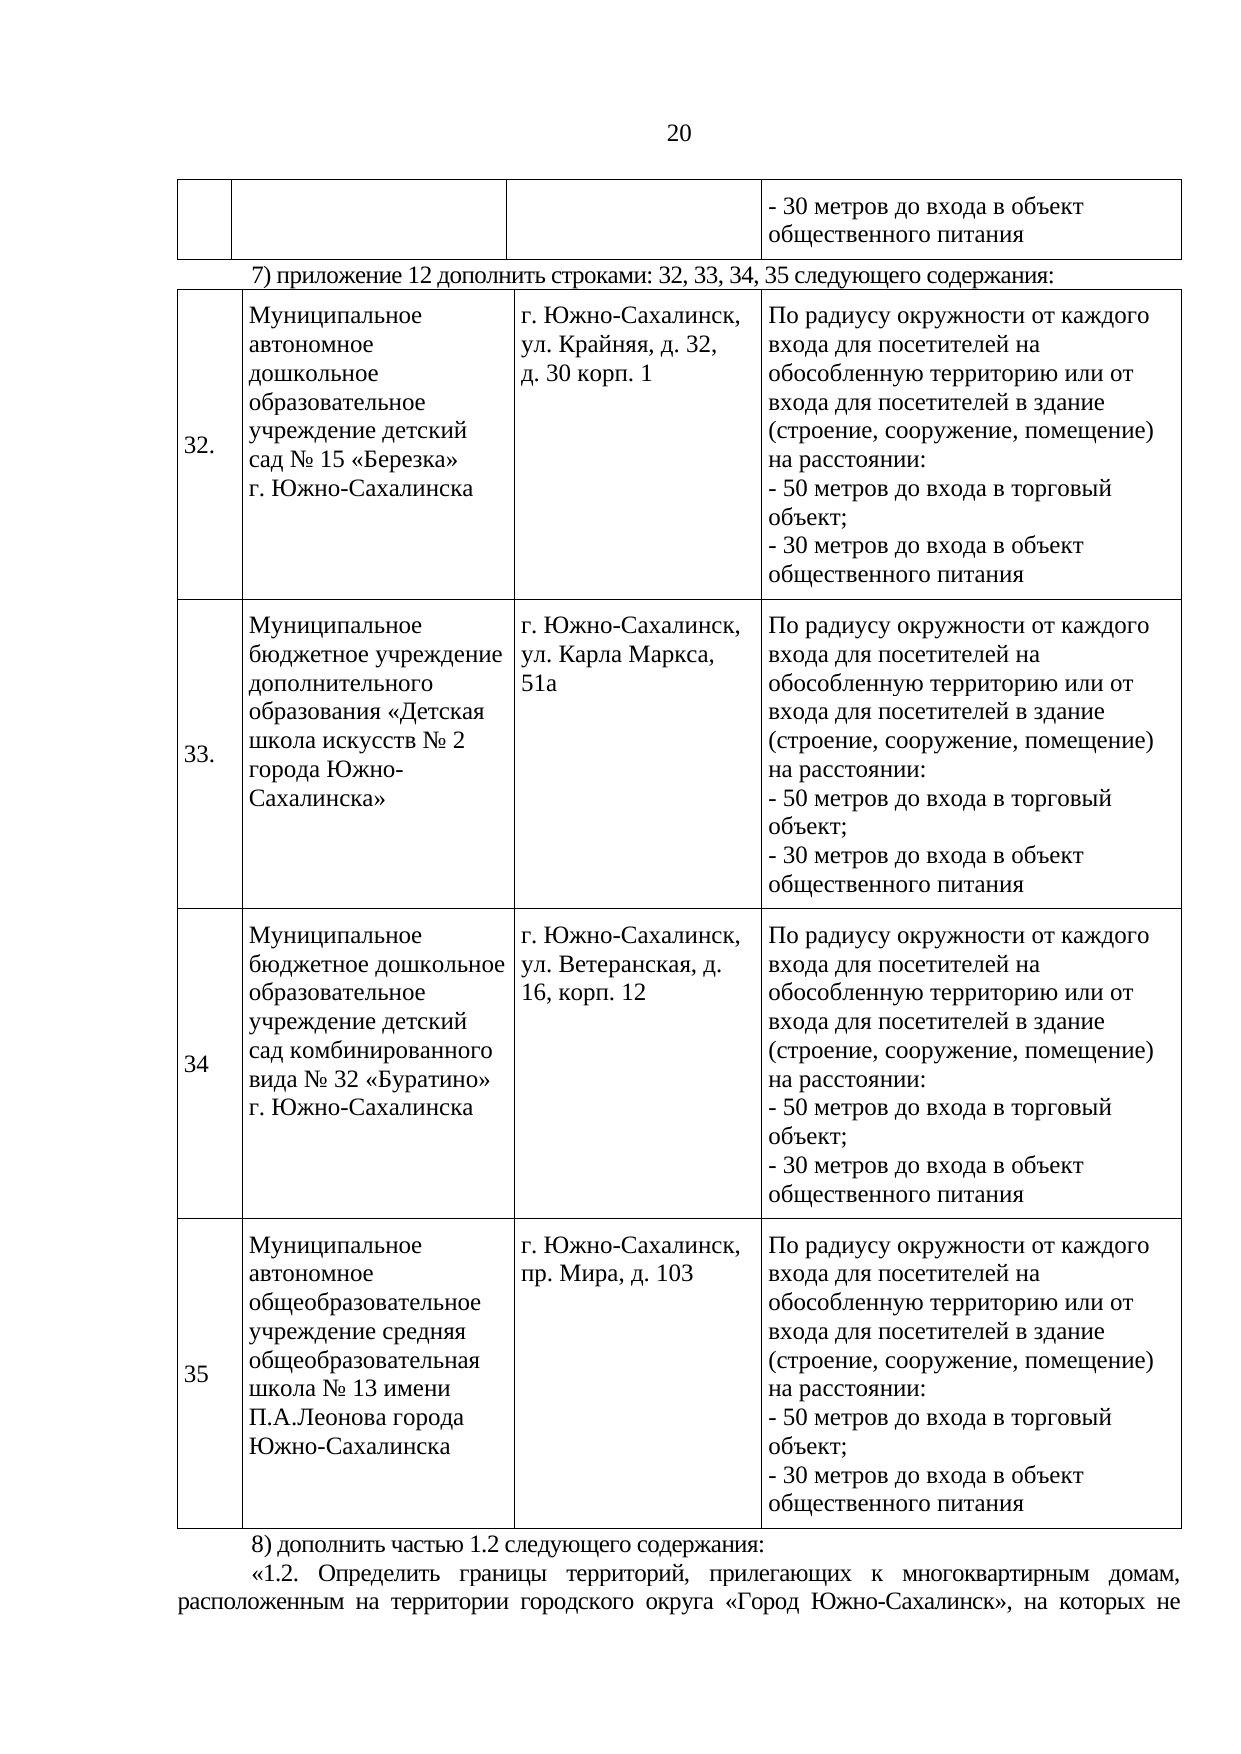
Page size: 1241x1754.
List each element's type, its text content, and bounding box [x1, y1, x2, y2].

table_cell По радиусу окружности от каждого входа для посетителей на обособленную территорию или от входа для посетителей в здание (строение, сооружение, помещение) на расстоянии: - 50 метров до входа в торговый объект; - 30 метров до входа в объект общественного питания [762, 1219, 1181, 1528]
table_cell 34 [178, 909, 242, 1218]
table_cell Муниципальное бюджетное учреждение дополнительного образования «Детская школа искусств № 2 города Южно-Сахалинска» [243, 600, 514, 908]
table_header г. Южно-Сахалинск, ул. Крайняя, д. 32, д. 30 корп. 1 [515, 290, 761, 598]
table_header 32. [178, 290, 242, 598]
table_cell 33. [178, 600, 242, 908]
text 7) приложение 12 дополнить строками: 32, 33, 34, 35 следующего содержания: [177, 260, 1181, 289]
table_cell [178, 180, 231, 259]
table_cell Муниципальное бюджетное дошкольное образовательное учреждение детский сад комбинированного вида № 32 «Буратино» г. Южно-Сахалинска [243, 909, 514, 1218]
table_cell По радиусу окружности от каждого входа для посетителей на обособленную территорию или от входа для посетителей в здание (строение, сооружение, помещение) на расстоянии: - 50 метров до входа в торговый объект; - 30 метров до входа в объект общественного питания [762, 909, 1181, 1218]
table_cell - 30 метров до входа в объект общественного питания [762, 180, 1181, 259]
table_cell г. Южно-Сахалинск, пр. Мира, д. 103 [515, 1219, 761, 1528]
text 8) дополнить частью 1.2 следующего содержания: [177, 1529, 1181, 1558]
text «1.2. Определить границы территорий, прилегающих к многоквартирным домам, расположенным на территории городского округа «Город Южно-Сахалинск», на которых не [177, 1558, 1181, 1615]
table_cell [232, 180, 506, 259]
table_cell Муниципальное автономное общеобразовательное учреждение средняя общеобразовательная школа № 13 имени П.А.Леонова города Южно-Сахалинска [243, 1219, 514, 1528]
table_cell г. Южно-Сахалинск, ул. Ветеранская, д. 16, корп. 12 [515, 909, 761, 1218]
table_header Муниципальное автономное дошкольное образовательное учреждение детский сад № 15 «Березка» г. Южно-Сахалинска [243, 290, 514, 598]
table_cell 35 [178, 1219, 242, 1528]
table_header По радиусу окружности от каждого входа для посетителей на обособленную территорию или от входа для посетителей в здание (строение, сооружение, помещение) на расстоянии: - 50 метров до входа в торговый объект; - 30 метров до входа в объект общественного питания [762, 290, 1181, 598]
table_cell По радиусу окружности от каждого входа для посетителей на обособленную территорию или от входа для посетителей в здание (строение, сооружение, помещение) на расстоянии: - 50 метров до входа в торговый объект; - 30 метров до входа в объект общественного питания [762, 600, 1181, 908]
table_cell [507, 180, 761, 259]
table_cell г. Южно-Сахалинск, ул. Карла Маркса, 51а [515, 600, 761, 908]
